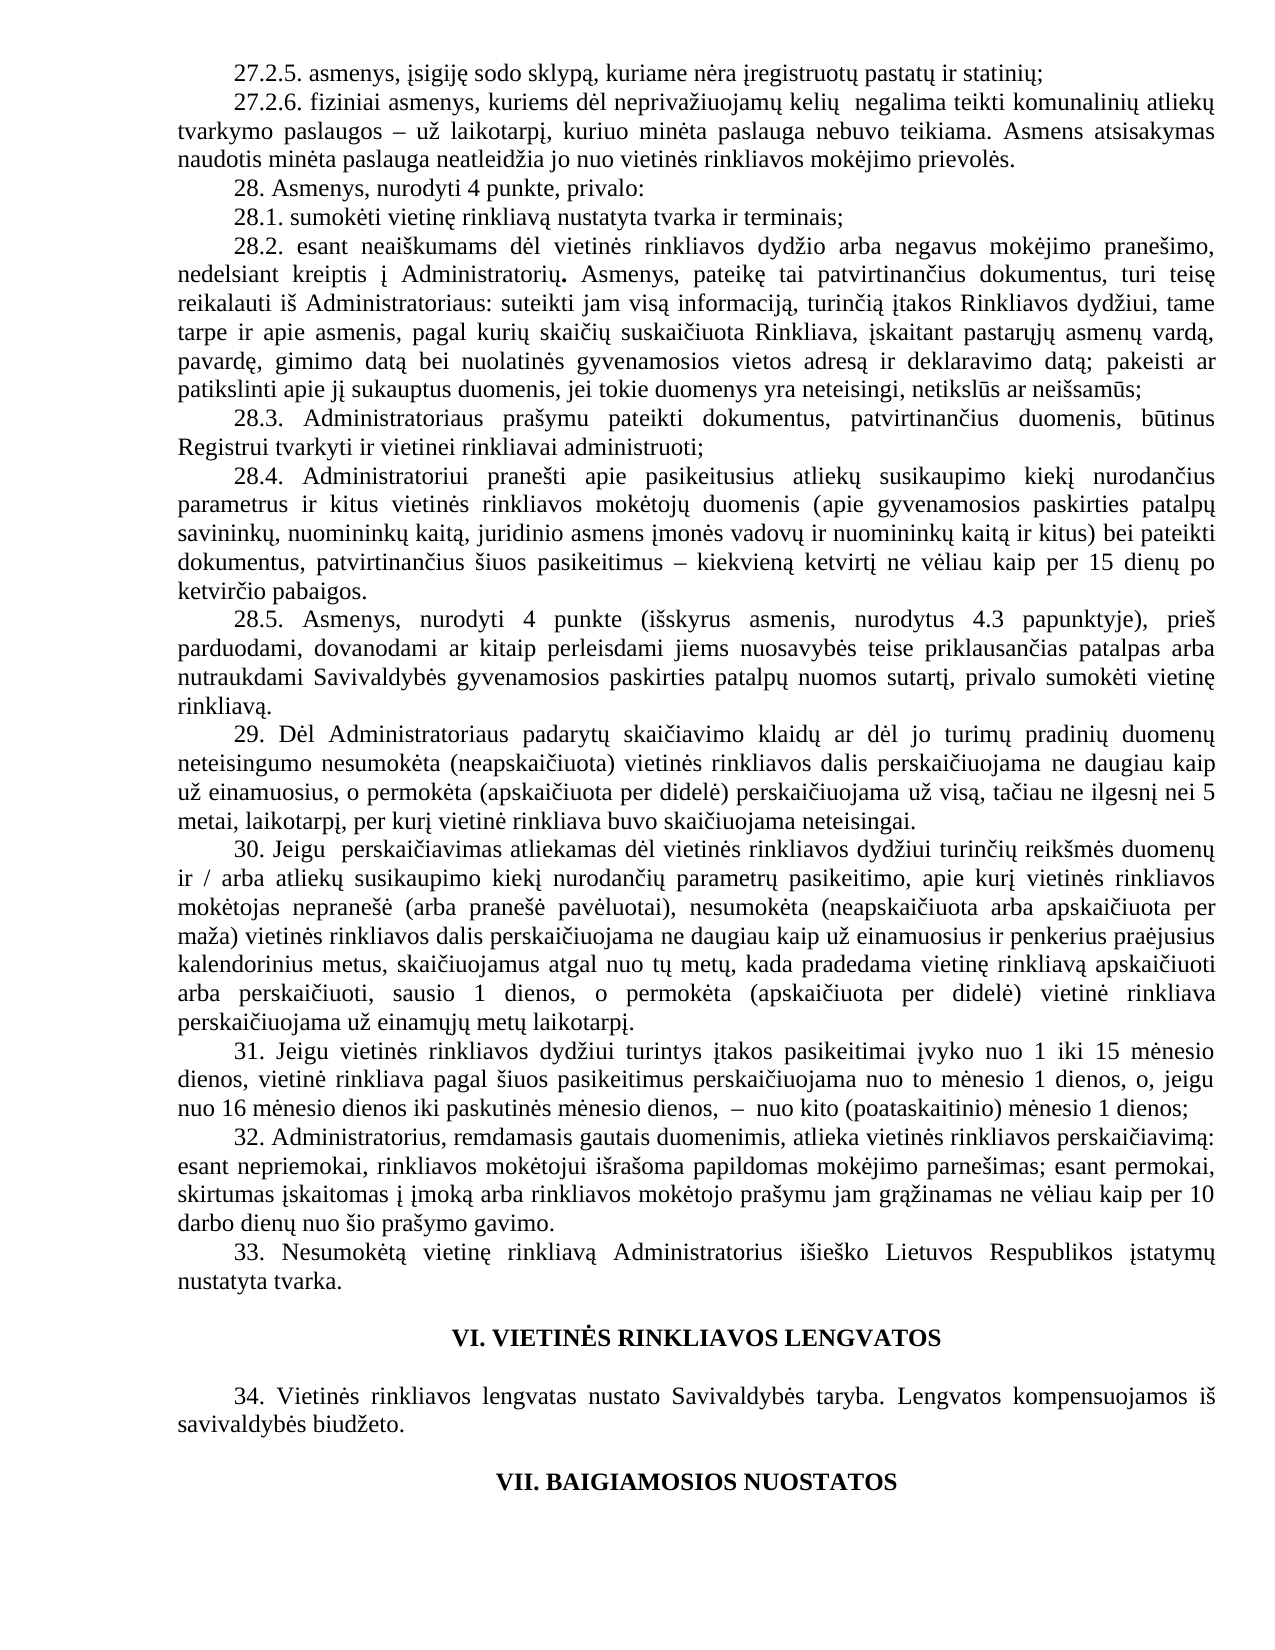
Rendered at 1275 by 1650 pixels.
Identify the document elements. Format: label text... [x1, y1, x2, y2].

text 34. Vietinės rinkliavos lengvatas nustato Savivaldybės taryba. Lengvatos kompensuojamos iš savivaldybės biudžeto. [177, 1381, 1216, 1438]
text VI. VIETINĖS RINKLIAVOS LENGVATOS [177, 1323, 1216, 1352]
text 28. Asmenys, nurodyti 4 punkte, privalo: [177, 173, 1216, 202]
text 28.1. sumokėti vietinę rinkliavą nustatyta tvarka ir terminais; [177, 202, 1216, 231]
text 28.3. Administratoriaus prašymu pateikti dokumentus, patvirtinančius duomenis, būtinus Registrui tvarkyti ir vietinei rinkliavai administruoti; [177, 403, 1216, 461]
text 28.4. Administratoriui pranešti apie pasikeitusius atliekų susikaupimo kiekį nurodančius parametrus ir kitus vietinės rinkliavos mokėtojų duomenis (apie gyvenamosios paskirties patalpų savininkų, nuomininkų kaitą, juridinio asmens įmonės vadovų ir nuomininkų kaitą ir kitus) bei pateikti dokumentus, patvirtinančius šiuos pasikeitimus – kiekvieną ketvirtį ne vėliau kaip per 15 dienų po ketvirčio pabaigos. [177, 461, 1216, 604]
text 28.2. esant neaiškumams dėl vietinės rinkliavos dydžio arba negavus mokėjimo pranešimo, nedelsiant kreiptis į Administratorių. Asmenys, pateikę tai patvirtinančius dokumentus, turi teisę reikalauti iš Administratoriaus: suteikti jam visą informaciją, turinčią įtakos Rinkliavos dydžiui, tame tarpe ir apie asmenis, pagal kurių skaičių suskaičiuota Rinkliava, įskaitant pastarųjų asmenų vardą, pavardę, gimimo datą bei nuolatinės gyvenamosios vietos adresą ir deklaravimo datą; pakeisti ar patikslinti apie jį sukauptus duomenis, jei tokie duomenys yra neteisingi, netikslūs ar neišsamūs; [177, 231, 1216, 403]
text 31. Jeigu vietinės rinkliavos dydžiui turintys įtakos pasikeitimai įvyko nuo 1 iki 15 mėnesio dienos, vietinė rinkliava pagal šiuos pasikeitimus perskaičiuojama nuo to mėnesio 1 dienos, o, jeigu nuo 16 mėnesio dienos iki paskutinės mėnesio dienos, – nuo kito (poataskaitinio) mėnesio 1 dienos; [177, 1036, 1216, 1122]
text 33. Nesumokėtą vietinę rinkliavą Administratorius išieško Lietuvos Respublikos įstatymų nustatyta tvarka. [177, 1237, 1216, 1294]
text 32. Administratorius, remdamasis gautais duomenimis, atlieka vietinės rinkliavos perskaičiavimą: esant nepriemokai, rinkliavos mokėtojui išrašoma papildomas mokėjimo parnešimas; esant permokai, skirtumas įskaitomas į įmoką arba rinkliavos mokėtojo prašymu jam grąžinamas ne vėliau kaip per 10 darbo dienų nuo šio prašymo gavimo. [177, 1122, 1216, 1237]
text 29. Dėl Administratoriaus padarytų skaičiavimo klaidų ar dėl jo turimų pradinių duomenų neteisingumo nesumokėta (neapskaičiuota) vietinės rinkliavos dalis perskaičiuojama ne daugiau kaip už einamuosius, o permokėta (apskaičiuota per didelė) perskaičiuojama už visą, tačiau ne ilgesnį nei 5 metai, laikotarpį, per kurį vietinė rinkliava buvo skaičiuojama neteisingai. [177, 719, 1216, 834]
text 27.2.5. asmenys, įsigiję sodo sklypą, kuriame nėra įregistruotų pastatų ir statinių; [177, 58, 1216, 87]
text 30. Jeigu perskaičiavimas atliekamas dėl vietinės rinkliavos dydžiui turinčių reikšmės duomenų ir / arba atliekų susikaupimo kiekį nurodančių parametrų pasikeitimo, apie kurį vietinės rinkliavos mokėtojas nepranešė (arba pranešė pavėluotai), nesumokėta (neapskaičiuota arba apskaičiuota per maža) vietinės rinkliavos dalis perskaičiuojama ne daugiau kaip už einamuosius ir penkerius praėjusius kalendorinius metus, skaičiuojamus atgal nuo tų metų, kada pradedama vietinę rinkliavą apskaičiuoti arba perskaičiuoti, sausio 1 dienos, o permokėta (apskaičiuota per didelė) vietinė rinkliava perskaičiuojama už einamųjų metų laikotarpį. [177, 834, 1216, 1036]
text 27.2.6. fiziniai asmenys, kuriems dėl neprivažiuojamų kelių negalima teikti komunalinių atliekų tvarkymo paslaugos – už laikotarpį, kuriuo minėta paslauga nebuvo teikiama. Asmens atsisakymas naudotis minėta paslauga neatleidžia jo nuo vietinės rinkliavos mokėjimo prievolės. [177, 87, 1216, 173]
text VII. BAIGIAMOSIOS NUOSTATOS [177, 1467, 1216, 1496]
text 28.5. Asmenys, nurodyti 4 punkte (išskyrus asmenis, nurodytus 4.3 papunktyje), prieš parduodami, dovanodami ar kitaip perleisdami jiems nuosavybės teise priklausančias patalpas arba nutraukdami Savivaldybės gyvenamosios paskirties patalpų nuomos sutartį, privalo sumokėti vietinę rinkliavą. [177, 604, 1216, 719]
